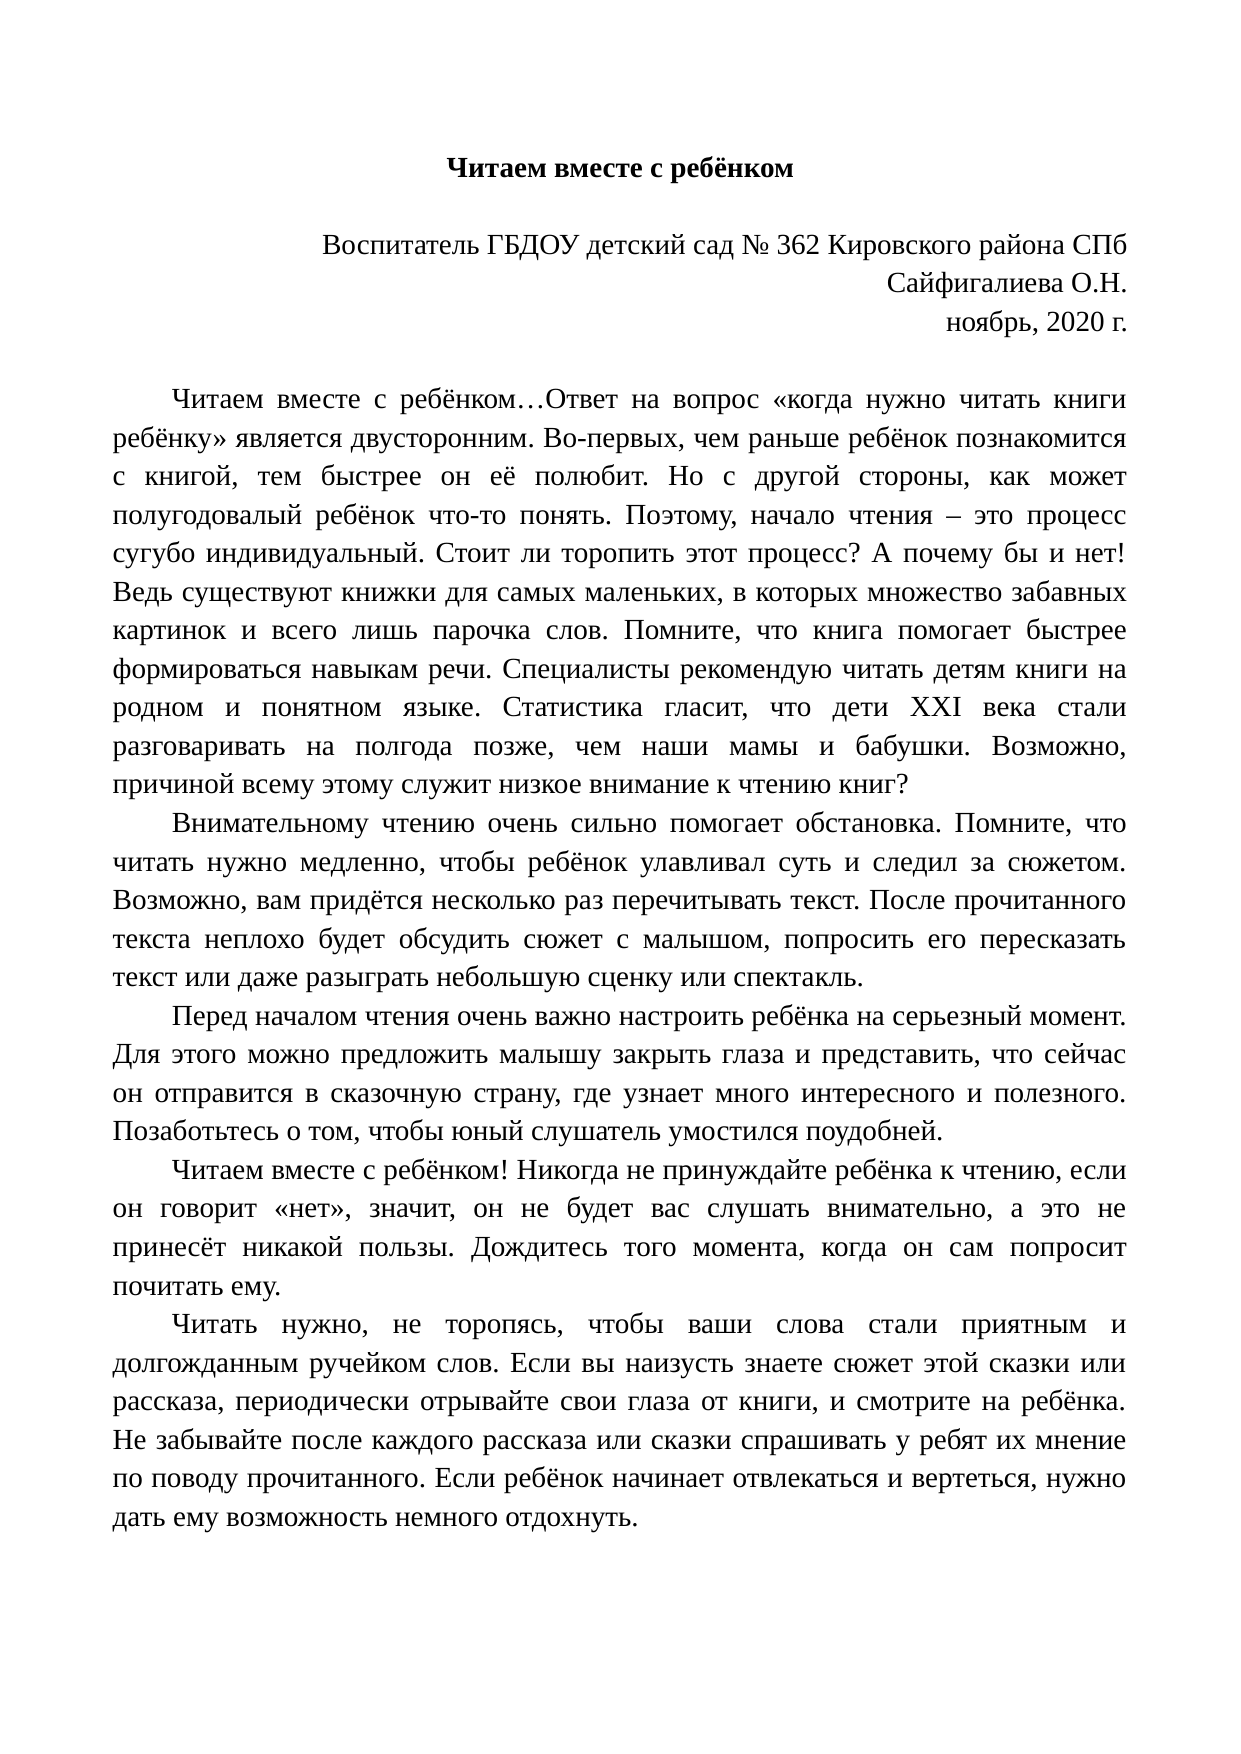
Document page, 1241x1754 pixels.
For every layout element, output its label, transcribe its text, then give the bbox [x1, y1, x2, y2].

text Читаем вместе с ребёнком [112, 150, 1128, 183]
text Перед началом чтения очень важно настроить ребёнка на серьезный момент. Для этого можно предложить малышу закрыть глаза и представить, что сейчас он отправится в сказочную страну, где узнает много интересного и полезного. Позаботьтесь о том, чтобы юный слушатель умостился поудобней. [112, 998, 1128, 1147]
text Читаем вместе с ребёнком! Никогда не принуждайте ребёнка к чтению, если он говорит «нет», значит, он не будет вас слушать внимательно, а это не принесёт никакой пользы. Дождитесь того момента, когда он сам попросит почитать ему. [112, 1152, 1128, 1301]
text Читаем вместе с ребёнком…Ответ на вопрос «когда нужно читать книги ребёнку» является двусторонним. Во-первых, чем раньше ребёнок познакомится с книгой, тем быстрее он её полюбит. Но с другой стороны, как может полугодовалый ребёнок что-то понять. Поэтому, начало чтения – это процесс сугубо индивидуальный. Стоит ли торопить этот процесс? А почему бы и нет! Ведь существуют книжки для самых маленьких, в которых множество забавных картинок и всего лишь парочка слов. Помните, что книга помогает быстрее формироваться навыкам речи. Специалисты рекомендую читать детям книги на родном и понятном языке. Статистика гласит, что дети XXI века стали разговаривать на полгода позже, чем наши мамы и бабушки. Возможно, причиной всему этому служит низкое внимание к чтению книг? [112, 381, 1128, 800]
text ноябрь, 2020 г. [112, 304, 1128, 338]
text Внимательному чтению очень сильно помогает обстановка. Помните, что читать нужно медленно, чтобы ребёнок улавливал суть и следил за сюжетом. Возможно, вам придётся несколько раз перечитывать текст. После прочитанного текста неплохо будет обсудить сюжет с малышом, попросить его пересказать текст или даже разыграть небольшую сценку или спектакль. [112, 805, 1128, 993]
text Читать нужно, не торопясь, чтобы ваши слова стали приятным и долгожданным ручейком слов. Если вы наизусть знаете сюжет этой сказки или рассказа, периодически отрывайте свои глаза от книги, и смотрите на ребёнка. Не забывайте после каждого рассказа или сказки спрашивать у ребят их мнение по поводу прочитанного. Если ребёнок начинает отвлекаться и вертеться, нужно дать ему возможность немного отдохнуть. [112, 1306, 1128, 1532]
text Воспитатель ГБДОУ детский сад № 362 Кировского района СПб Сайфигалиева О.Н. [112, 227, 1128, 299]
